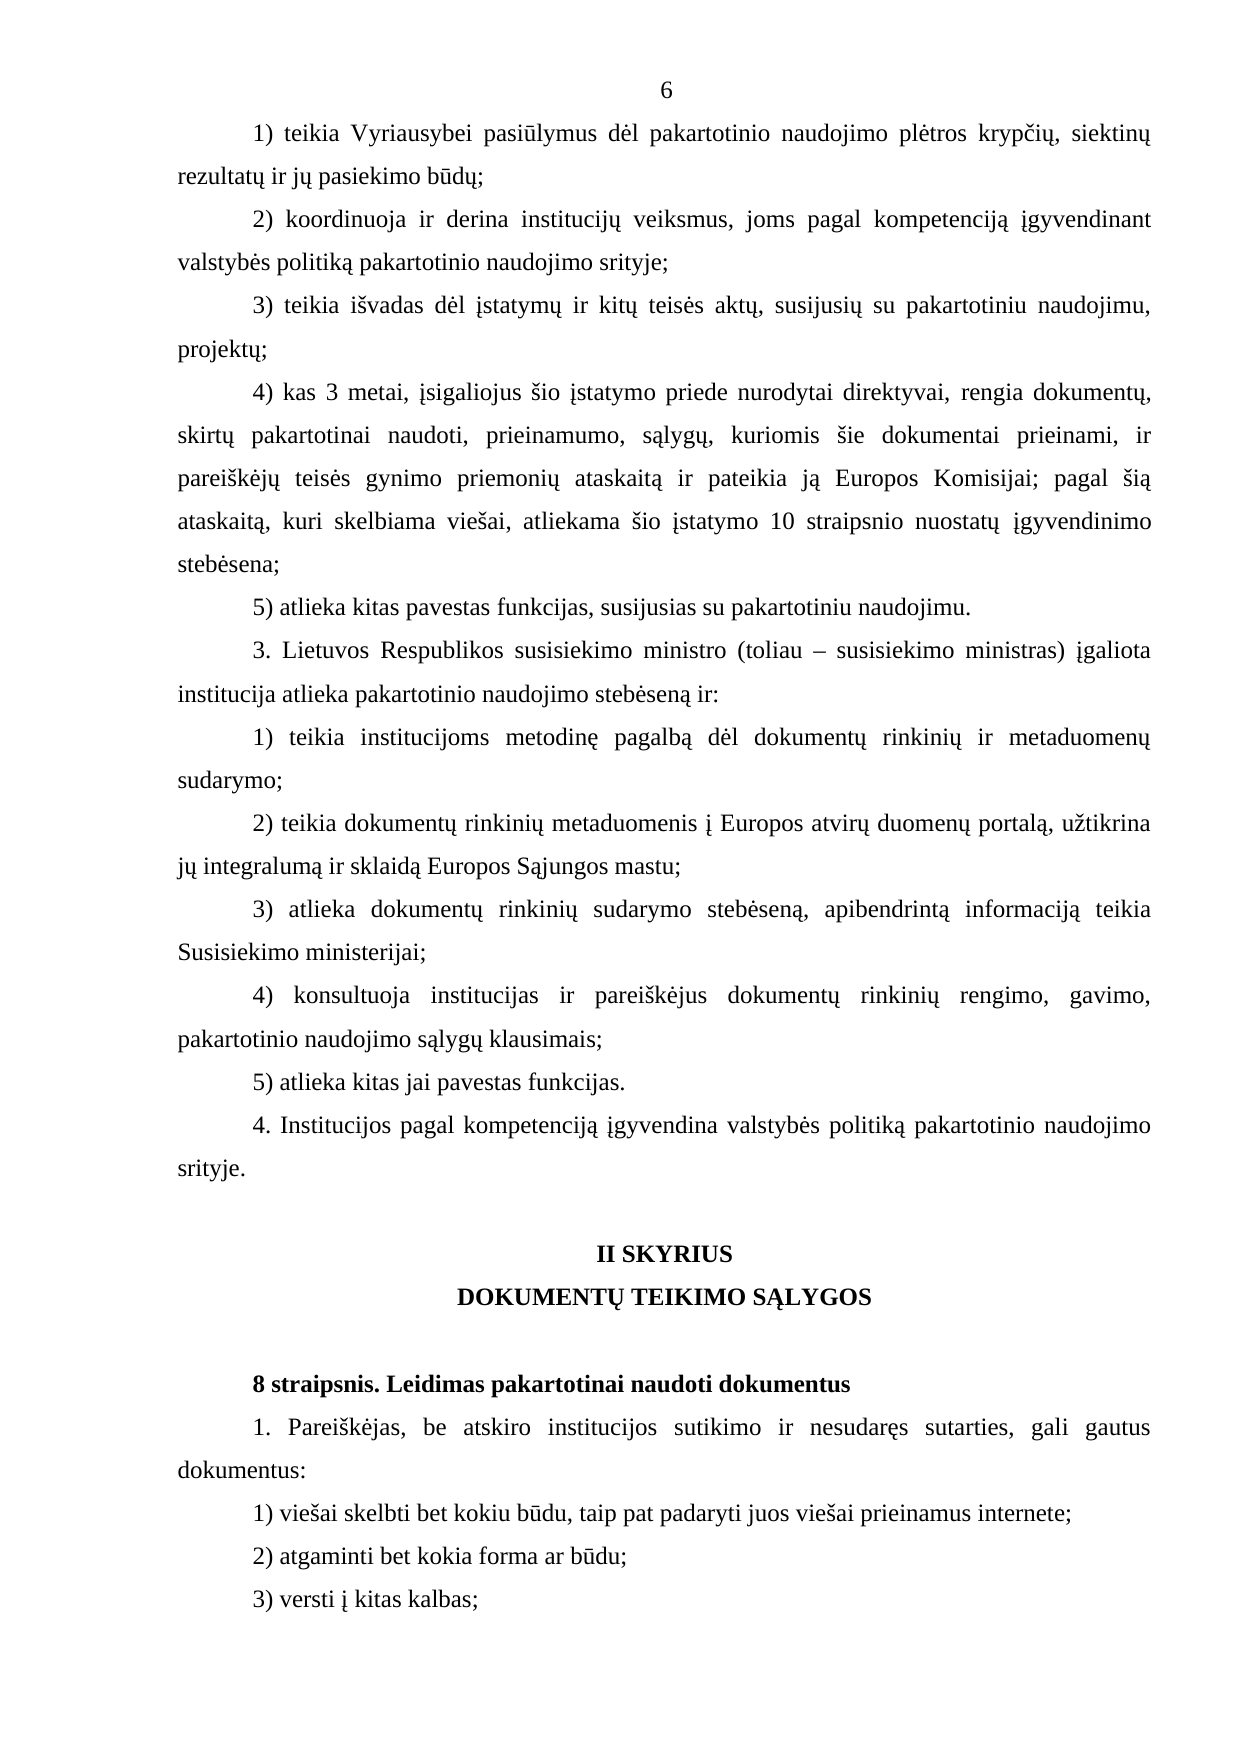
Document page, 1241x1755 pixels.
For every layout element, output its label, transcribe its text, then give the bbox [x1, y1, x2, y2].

text 3. Lietuvos Respublikos susisiekimo ministro (toliau – susisiekimo ministras) įgaliota institucija atlieka pakartotinio naudojimo stebėseną ir: [177, 636, 1152, 707]
text 2) atgaminti bet kokia forma ar būdu; [177, 1541, 1152, 1570]
text 4) kas 3 metai, įsigaliojus šio įstatymo priede nurodytai direktyvai, rengia dokumentų, skirtų pakartotinai naudoti, prieinamumo, sąlygų, kuriomis šie dokumentai prieinami, ir pareiškėjų teisės gynimo priemonių ataskaitą ir pateikia ją Europos Komisijai; pagal šią ataskaitą, kuri skelbiama viešai, atliekama šio įstatymo 10 straipsnio nuostatų įgyvendinimo stebėsena; [177, 377, 1152, 578]
text 3) versti į kitas kalbas; [177, 1584, 1152, 1613]
text 1) viešai skelbti bet kokiu būdu, taip pat padaryti juos viešai prieinamus internete; [177, 1498, 1152, 1527]
text 5) atlieka kitas pavestas funkcijas, susijusias su pakartotiniu naudojimu. [177, 592, 1152, 621]
text 1) teikia institucijoms metodinę pagalbą dėl dokumentų rinkinių ir metaduomenų sudarymo; [177, 722, 1152, 794]
text 8 straipsnis. Leidimas pakartotinai naudoti dokumentus [177, 1369, 1152, 1397]
text 4) konsultuoja institucijas ir pareiškėjus dokumentų rinkinių rengimo, gavimo, pakartotinio naudojimo sąlygų klausimais; [177, 981, 1152, 1052]
text 3) teikia išvadas dėl įstatymų ir kitų teisės aktų, susijusių su pakartotiniu naudojimu, projektų; [177, 291, 1152, 362]
text II SKYRIUS [177, 1239, 1152, 1268]
text 1. Pareiškėjas, be atskiro institucijos sutikimo ir nesudaręs sutarties, gali gautus dokumentus: [177, 1412, 1152, 1484]
text 3) atlieka dokumentų rinkinių sudarymo stebėseną, apibendrintą informaciją teikia Susisiekimo ministerijai; [177, 894, 1152, 966]
text 1) teikia Vyriausybei pasiūlymus dėl pakartotinio naudojimo plėtros krypčių, siektinų rezultatų ir jų pasiekimo būdų; [177, 118, 1152, 190]
text 2) koordinuoja ir derina institucijų veiksmus, joms pagal kompetenciją įgyvendinant valstybės politiką pakartotinio naudojimo srityje; [177, 204, 1152, 276]
text 2) teikia dokumentų rinkinių metaduomenis į Europos atvirų duomenų portalą, užtikrina jų integralumą ir sklaidą Europos Sąjungos mastu; [177, 808, 1152, 880]
text 5) atlieka kitas jai pavestas funkcijas. [177, 1067, 1152, 1096]
text 4. Institucijos pagal kompetenciją įgyvendina valstybės politiką pakartotinio naudojimo srityje. [177, 1110, 1152, 1182]
text DOKUMENTŲ TEIKIMO SĄLYGOS [177, 1282, 1152, 1311]
